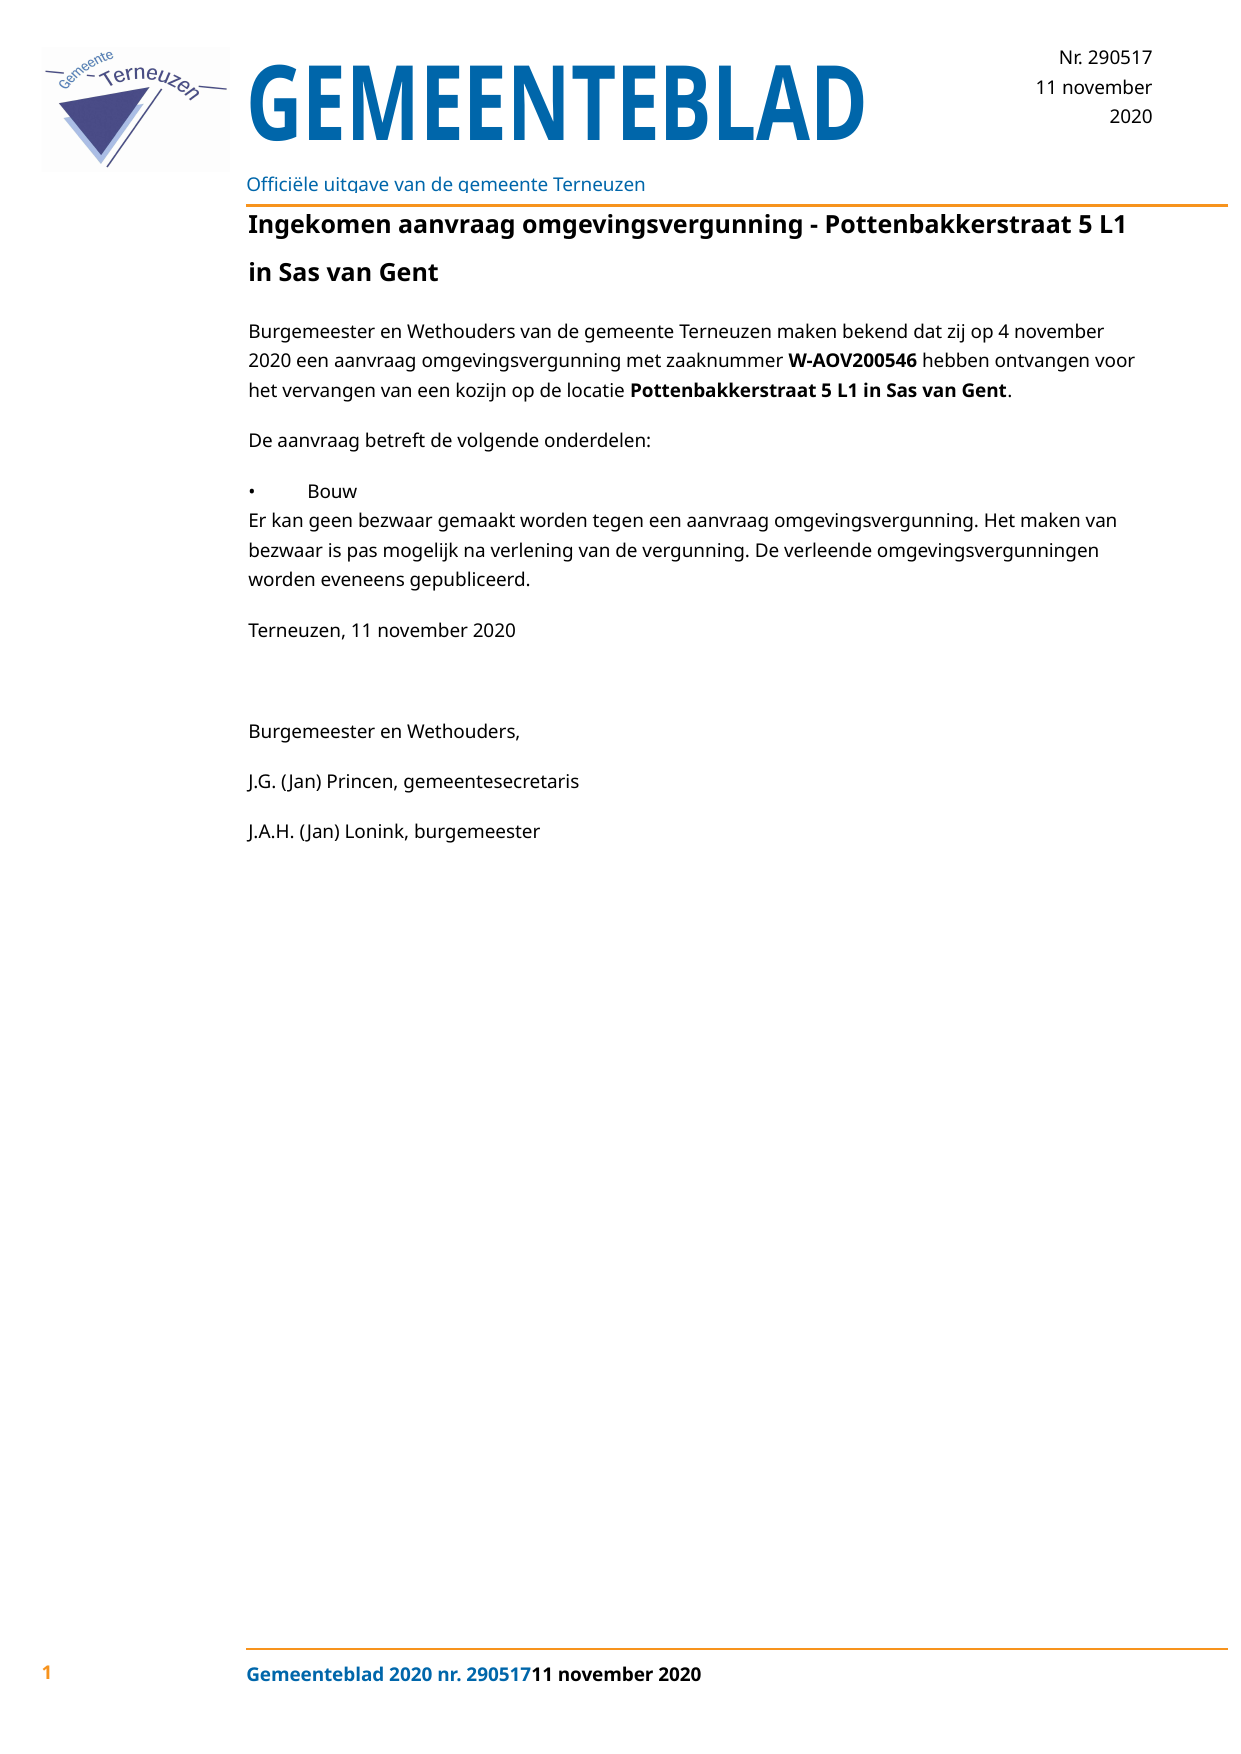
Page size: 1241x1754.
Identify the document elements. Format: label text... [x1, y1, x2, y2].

list Bouw [248, 478, 1152, 504]
text Burgemeester en Wethouders, [248, 718, 1152, 744]
text Ingekomen aanvraag omgevingsvergunning - Pottenbakkerstraat 5 L1 in Sas van Gent [248, 207, 1152, 288]
text J.A.H. (Jan) Lonink, burgemeester [248, 819, 1152, 844]
text Terneuzen, 11 november 2020 [248, 617, 1152, 643]
picture [41, 47, 231, 172]
text De aanvraag betreft de volgende onderdelen: [248, 427, 1152, 453]
text Er kan geen bezwaar gemaakt worden tegen een aanvraag omgevingsvergunning. Het maken van bezwaar is pas mogelijk na verlening van de vergunning. De verleende omgevingsvergunningen worden eveneens gepubliceerd. [248, 507, 1152, 592]
text J.G. (Jan) Princen, gemeentesecretaris [248, 768, 1152, 794]
text Burgemeester en Wethouders van de gemeente Terneuzen maken bekend dat zij op 4 november 2020 een aanvraag omgevingsvergunning met zaaknummer W-AOV200546 hebben ontvangen voor het vervangen van een kozijn op de locatie Pottenbakkerstraat 5 L1 in Sas van Gent. [248, 318, 1152, 403]
